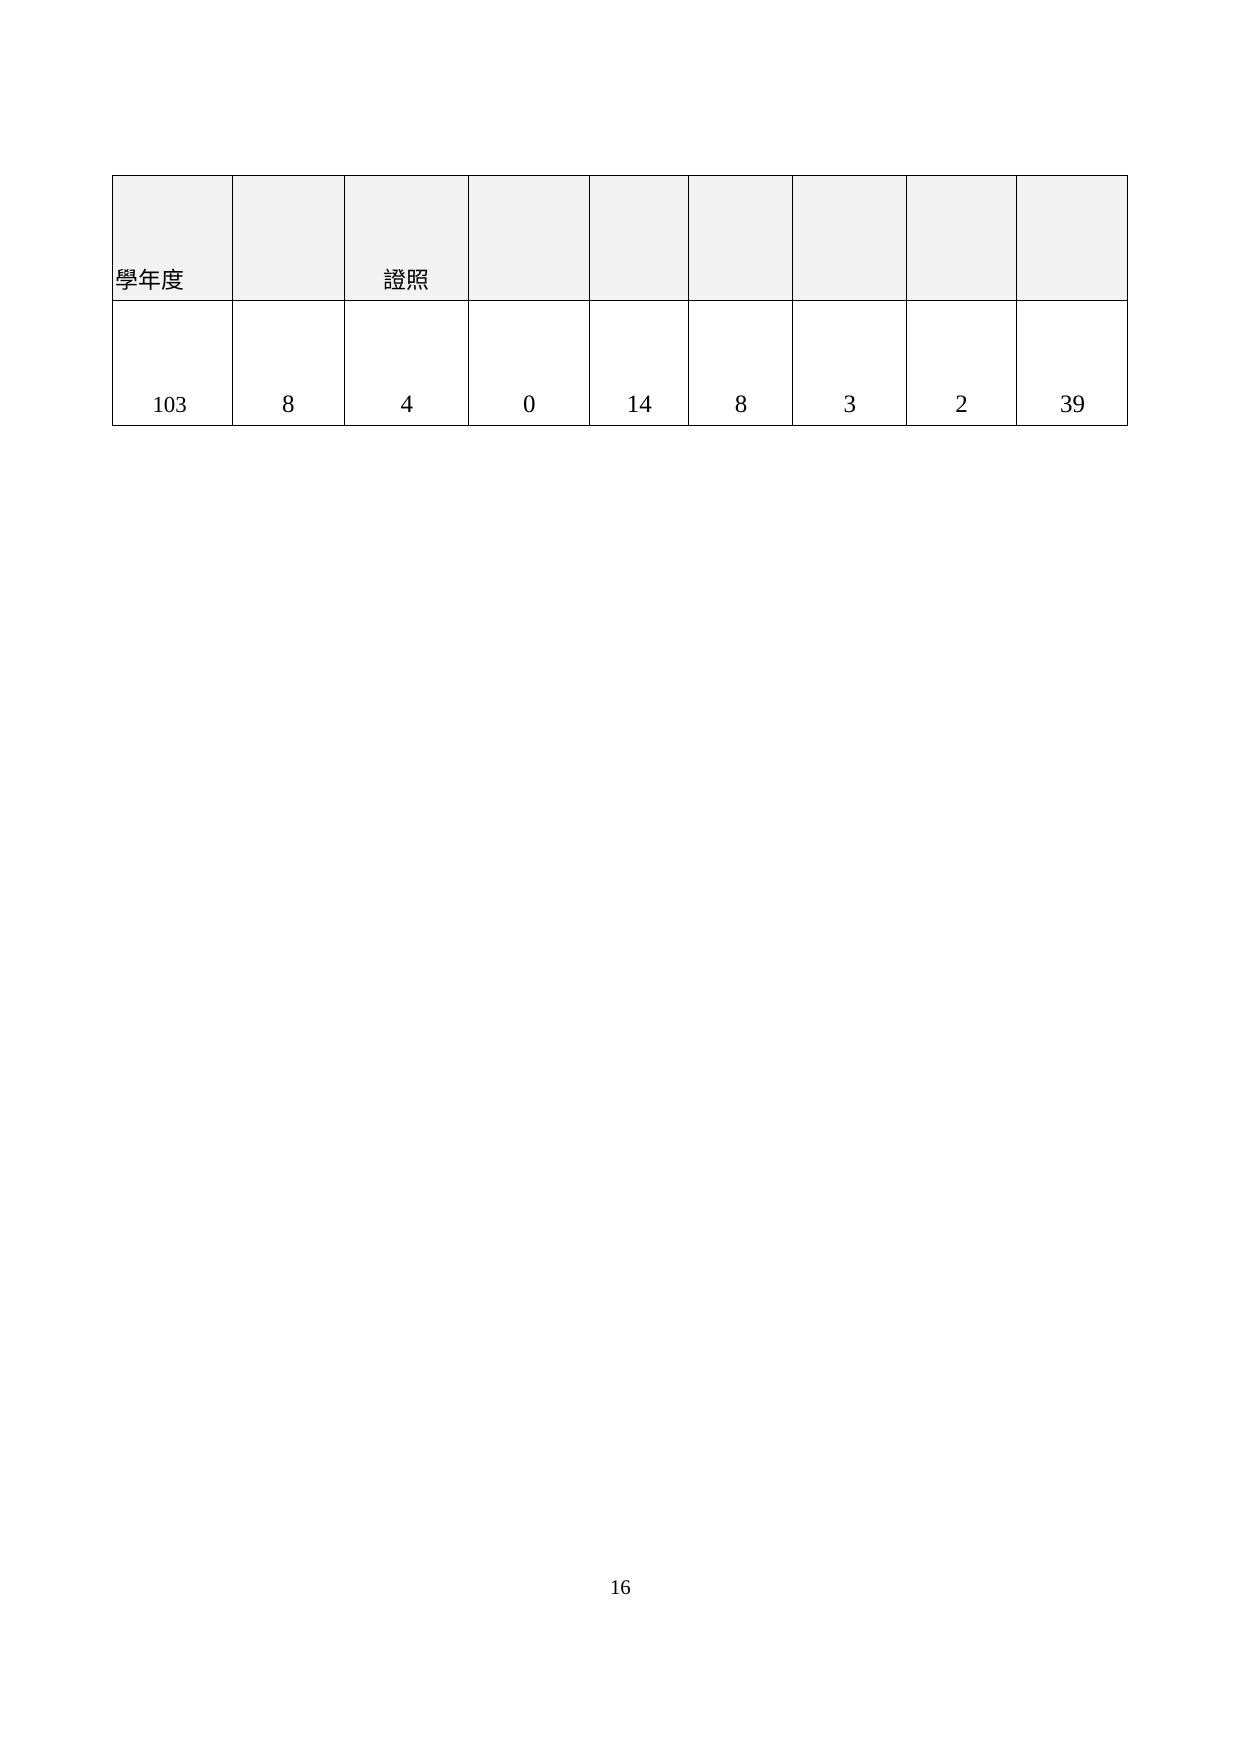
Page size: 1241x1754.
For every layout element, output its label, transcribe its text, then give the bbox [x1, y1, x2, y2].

table_header [689, 176, 792, 300]
table_header [590, 176, 688, 300]
table_header [1017, 176, 1127, 300]
table_header 證照 [345, 176, 468, 300]
table_cell 0 [469, 301, 589, 425]
table_header 學年度 [113, 176, 232, 300]
table_header [233, 176, 344, 300]
table_header [793, 176, 906, 300]
table_cell 4 [345, 301, 468, 425]
table_cell 8 [689, 301, 792, 425]
table_cell 3 [793, 301, 906, 425]
table_cell 8 [233, 301, 344, 425]
table_header [907, 176, 1016, 300]
table_cell 39 [1017, 301, 1127, 425]
table_header [469, 176, 589, 300]
table_cell 14 [590, 301, 688, 425]
table_cell 103 [113, 301, 232, 425]
table_cell 2 [907, 301, 1016, 425]
